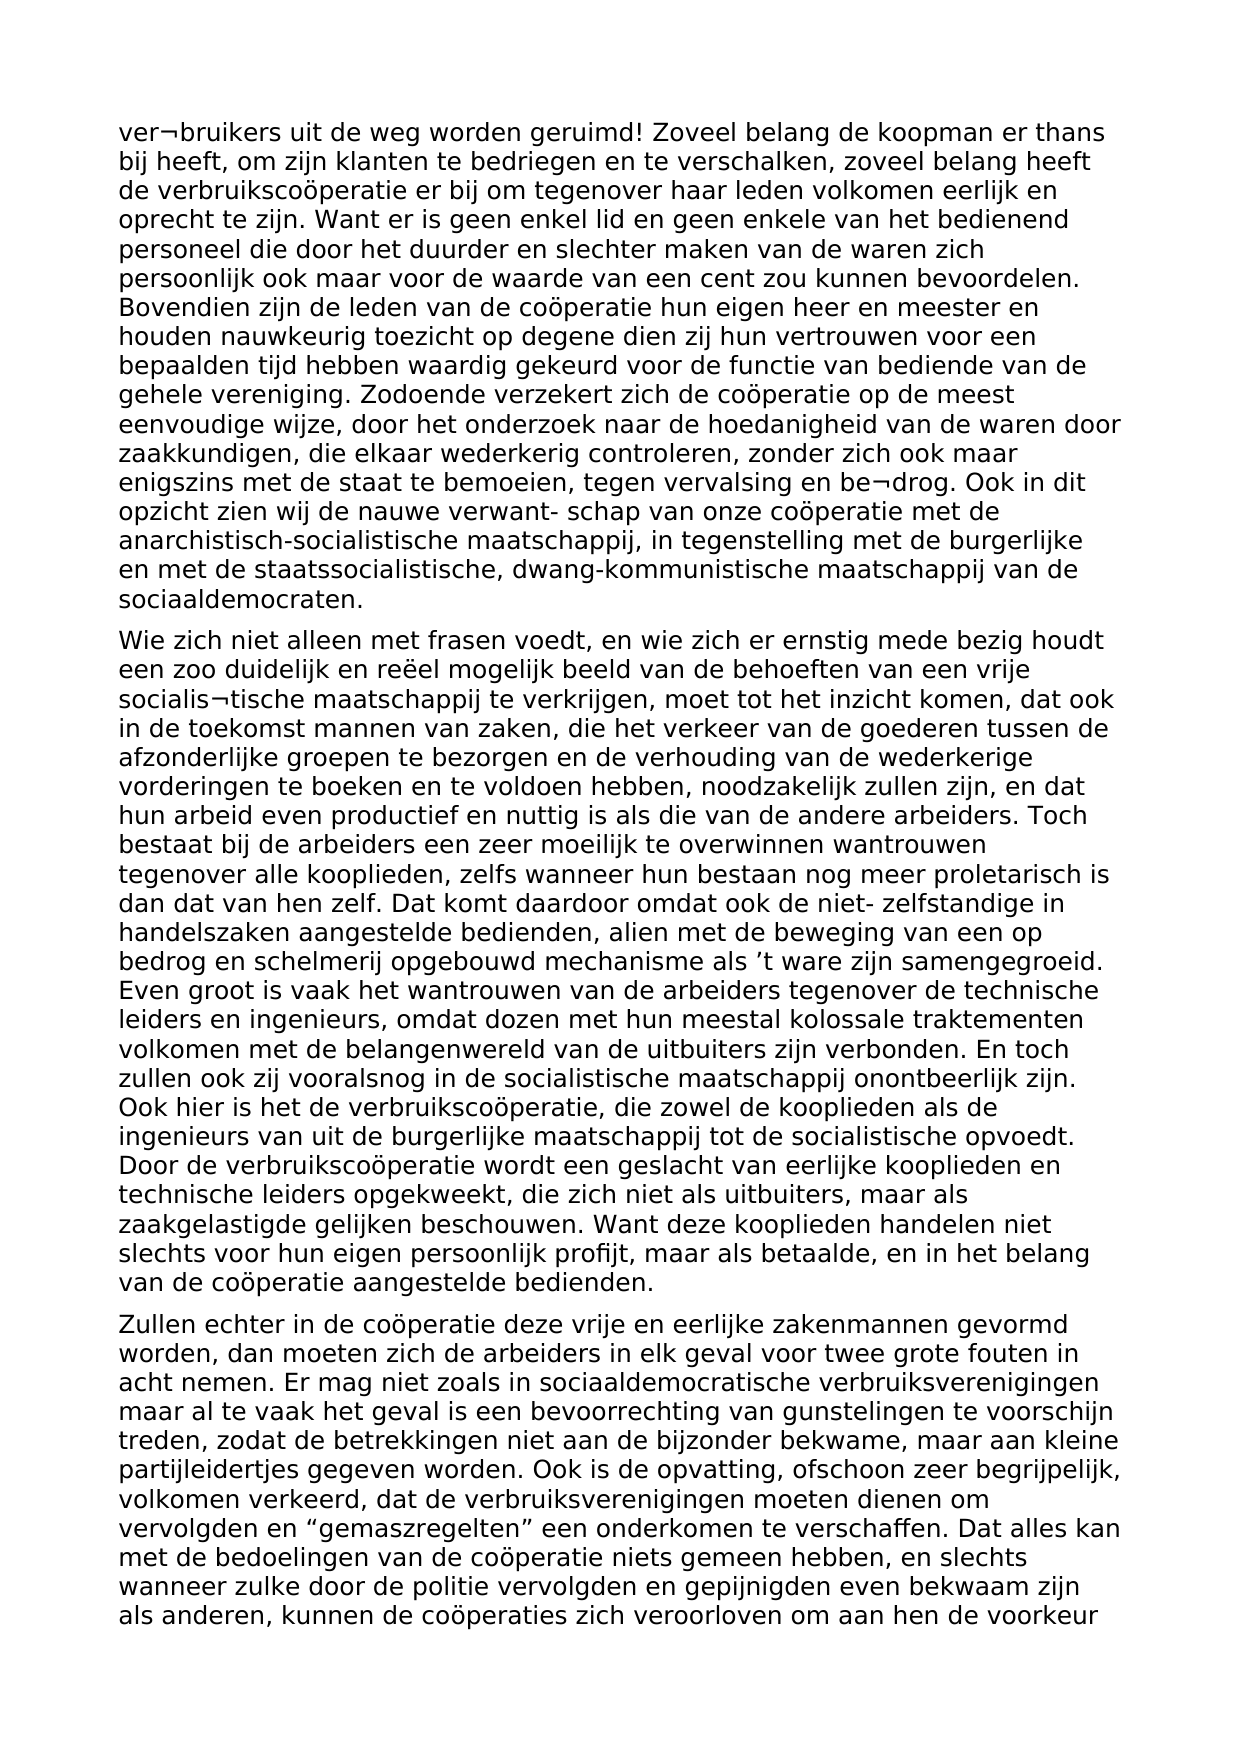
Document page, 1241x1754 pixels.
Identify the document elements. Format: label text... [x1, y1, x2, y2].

text Zullen echter in de coöperatie deze vrije en eerlijke zakenmannen gevormd worden, dan moeten zich de arbeiders in elk geval voor twee grote fouten in acht nemen. Er mag niet zoals in sociaaldemocratische verbruiksverenigingen maar al te vaak het geval is een bevoorrechting van gunstelingen te voorschijn treden, zodat de betrekkingen niet aan de bijzonder bekwame, maar aan kleine partijleidertjes gegeven worden. Ook is de opvatting, ofschoon zeer begrijpelijk, volkomen verkeerd, dat de verbruiksverenigingen moeten dienen om vervolgden en “gemaszregelten” een onderkomen te verschaffen. Dat alles kan met de bedoelingen van de coöperatie niets gemeen hebben, en slechts wanneer zulke door de politie vervolgden en gepijnigden even bekwaam zijn als anderen, kunnen de coöperaties zich veroorloven om aan hen de voorkeur [118, 1310, 1122, 1631]
text ver¬bruikers uit de weg worden geruimd! Zoveel belang de koopman er thans bij heeft, om zijn klanten te bedriegen en te verschalken, zoveel belang heeft de verbruikscoöperatie er bij om tegenover haar leden volkomen eerlijk en oprecht te zijn. Want er is geen enkel lid en geen enkele van het bedienend personeel die door het duurder en slechter maken van de waren zich persoonlijk ook maar voor de waarde van een cent zou kunnen bevoordelen. Bovendien zijn de leden van de coöperatie hun eigen heer en meester en houden nauwkeurig toezicht op degene dien zij hun vertrouwen voor een bepaalden tijd hebben waardig gekeurd voor de functie van bediende van de gehele vereniging. Zodoende verzekert zich de coöperatie op de meest eenvoudige wijze, door het onderzoek naar de hoedanigheid van de waren door zaakkundigen, die elkaar wederkerig controleren, zonder zich ook maar enigszins met de staat te bemoeien, tegen vervalsing en be¬drog. Ook in dit opzicht zien wij de nauwe verwant- schap van onze coöperatie met de anarchistisch-socialistische maatschappij, in tegenstelling met de burgerlijke en met de staatssocialistische, dwang-kommunistische maatschappij van de sociaaldemocraten. [118, 118, 1122, 614]
text Wie zich niet alleen met frasen voedt, en wie zich er ernstig mede bezig houdt een zoo duidelijk en reëel mogelijk beeld van de behoeften van een vrije socialis¬tische maatschappij te verkrijgen, moet tot het inzicht komen, dat ook in de toekomst mannen van zaken, die het verkeer van de goederen tussen de afzonderlijke groepen te bezorgen en de verhouding van de wederkerige vorderingen te boeken en te voldoen hebben, noodzakelijk zullen zijn, en dat hun arbeid even productief en nuttig is als die van de andere arbeiders. Toch bestaat bij de arbeiders een zeer moeilijk te overwinnen wantrouwen tegenover alle kooplieden, zelfs wanneer hun bestaan nog meer proletarisch is dan dat van hen zelf. Dat komt daardoor omdat ook de niet- zelfstandige in handelszaken aangestelde bedienden, alien met de beweging van een op bedrog en schelmerij opgebouwd mechanisme als ’t ware zijn samengegroeid. Even groot is vaak het wantrouwen van de arbeiders tegenover de technische leiders en ingenieurs, omdat dozen met hun meestal kolossale traktementen volkomen met de belangenwereld van de uitbuiters zijn verbonden. En toch zullen ook zij vooralsnog in de socialistische maatschappij onontbeerlijk zijn. Ook hier is het de verbruikscoöperatie, die zowel de kooplieden als de ingenieurs van uit de burgerlijke maatschappij tot de socialistische opvoedt. Door de verbruikscoöperatie wordt een geslacht van eerlijke kooplieden en technische leiders opgekweekt, die zich niet als uitbuiters, maar als zaakgelastigde gelijken beschouwen. Want deze kooplieden handelen niet slechts voor hun eigen persoonlijk profijt, maar als betaalde, en in het belang van de coöperatie aangestelde bedienden. [118, 626, 1122, 1297]
